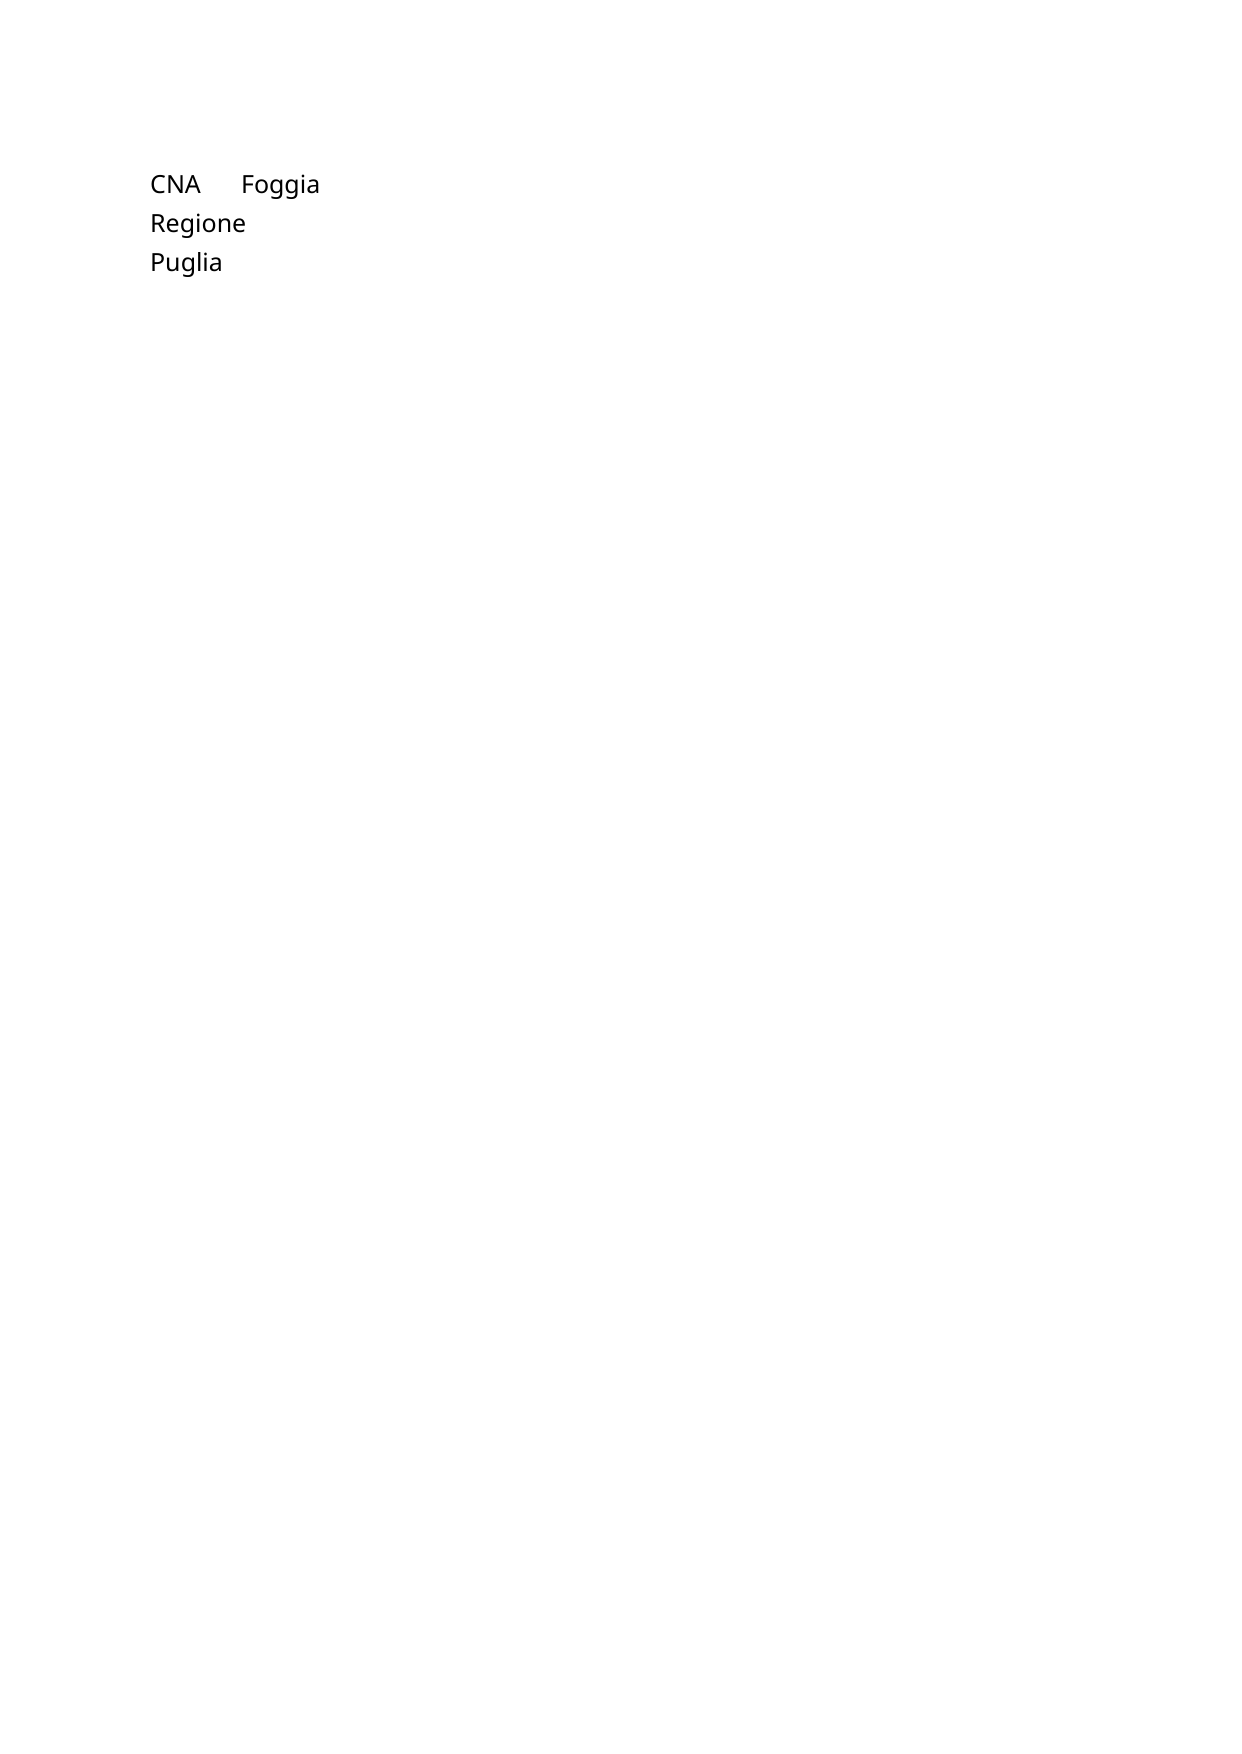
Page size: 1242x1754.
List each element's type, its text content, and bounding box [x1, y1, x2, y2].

text CNA Foggia Regione Puglia [150, 167, 320, 279]
